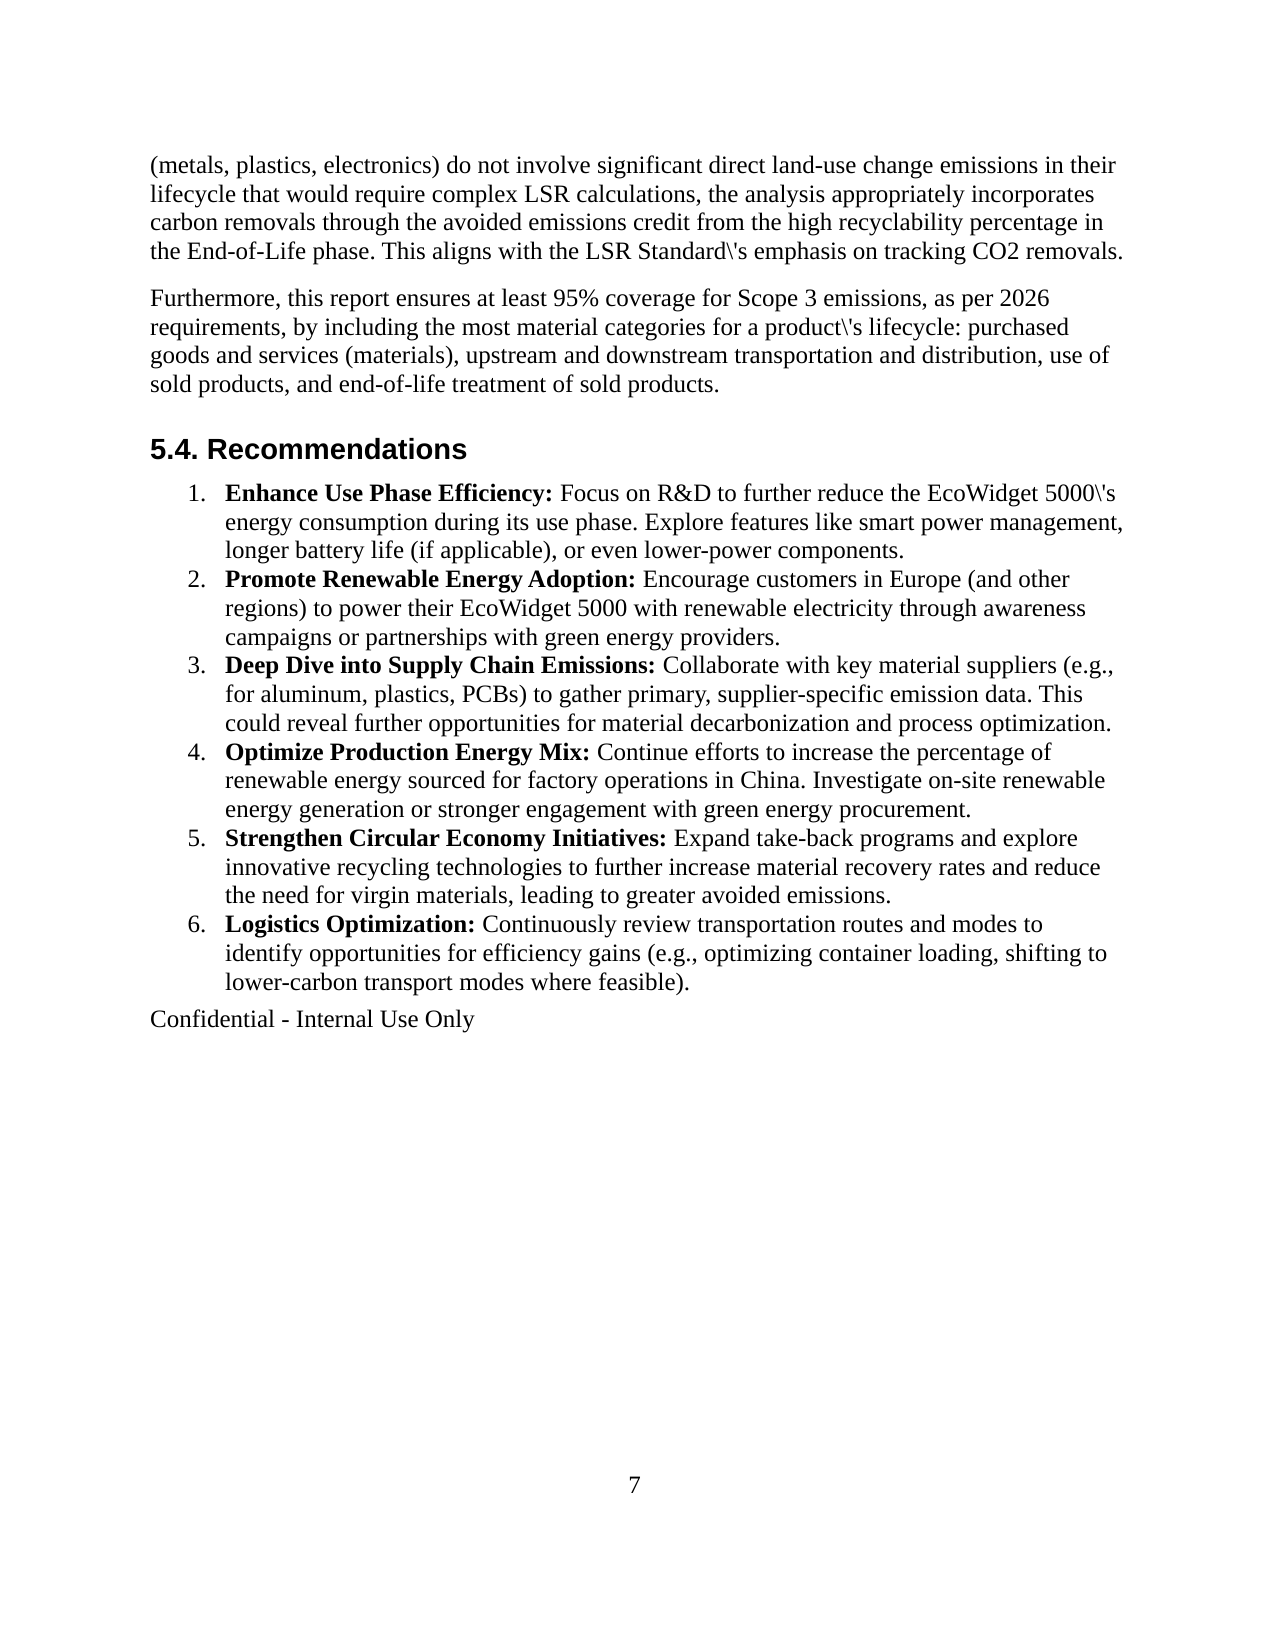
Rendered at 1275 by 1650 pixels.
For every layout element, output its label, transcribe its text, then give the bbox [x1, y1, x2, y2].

list Strengthen Circular Economy Initiatives: Expand take-back programs and explore innovative recycling technologies to further increase material recovery rates and reduce the need for virgin materials, leading to greater avoided emissions. [187, 823, 1125, 909]
subtitle 5.4. Recommendations [150, 432, 1125, 465]
list Logistics Optimization: Continuously review transportation routes and modes to identify opportunities for efficiency gains (e.g., optimizing container loading, shifting to lower-carbon transport modes where feasible). [187, 909, 1125, 995]
text Confidential - Internal Use Only [150, 1004, 1125, 1033]
text Furthermore, this report ensures at least 95% coverage for Scope 3 emissions, as per 2026 requirements, by including the most material categories for a product\'s lifecycle: purchased goods and services (materials), upstream and downstream transportation and distribution, use of sold products, and end-of-life treatment of sold products. [150, 283, 1125, 398]
list Optimize Production Energy Mix: Continue efforts to increase the percentage of renewable energy sourced for factory operations in China. Investigate on-site renewable energy generation or stronger engagement with green energy procurement. [187, 737, 1125, 823]
list Promote Renewable Energy Adoption: Encourage customers in Europe (and other regions) to power their EcoWidget 5000 with renewable electricity through awareness campaigns or partnerships with green energy providers. [187, 564, 1125, 650]
list Enhance Use Phase Efficiency: Focus on R&D to further reduce the EcoWidget 5000\'s energy consumption during its use phase. Explore features like smart power management, longer battery life (if applicable), or even lower-power components. [187, 478, 1125, 564]
list Deep Dive into Supply Chain Emissions: Collaborate with key material suppliers (e.g., for aluminum, plastics, PCBs) to gather primary, supplier-specific emission data. This could reveal further opportunities for material decarbonization and process optimization. [187, 650, 1125, 737]
text (metals, plastics, electronics) do not involve significant direct land-use change emissions in their lifecycle that would require complex LSR calculations, the analysis appropriately incorporates carbon removals through the avoided emissions credit from the high recyclability percentage in the End-of-Life phase. This aligns with the LSR Standard\'s emphasis on tracking CO2 removals. [150, 150, 1125, 265]
